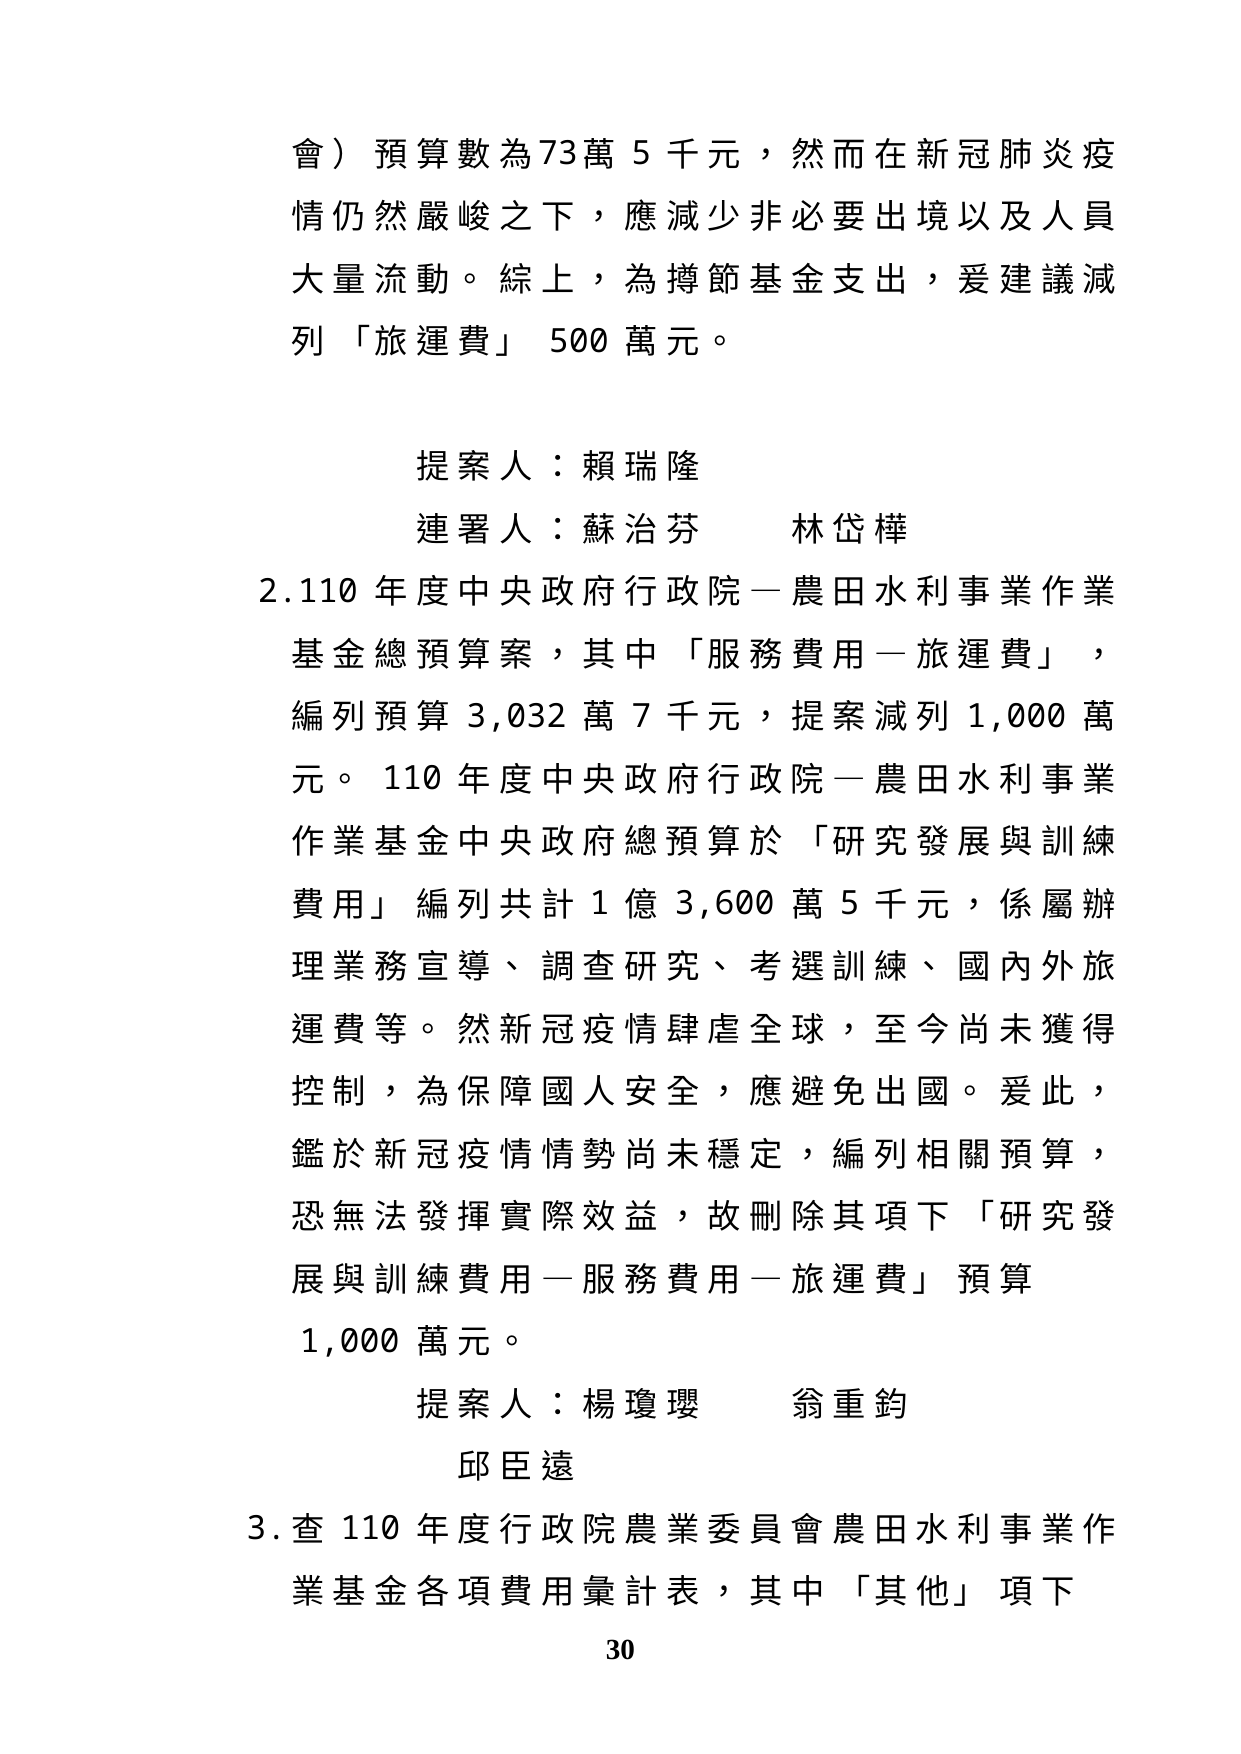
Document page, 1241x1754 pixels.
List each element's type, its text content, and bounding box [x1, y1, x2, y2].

text 2.110年度中央政府行政院—農田水利事業作業基金總預算案，其中「服務費用—旅運費」，編列預算3,032萬7千元，提案減列1,000萬元。110年度中央政府行政院—農田水利事業作業基金中央政府總預算於「研究發展與訓練費用」編列共計1億3,600萬5千元，係屬辦理業務宣導、調查研究、考選訓練、國內外旅運費等。然新冠疫情肆虐全球，至今尚未獲得控制，為保障國人安全，應避免出國。爰此，鑑於新冠疫情情勢尚未穩定，編列相關預算，恐無法發揮實際效益，故刪除其項下「研究發展與訓練費用—服務費用—旅運費」預算1,000萬元。 [241, 548, 1120, 1360]
text 3.查110年度行政院農業委員會農田水利事業作業基金各項費用彙計表，其中「其他」項下「其他費用」預算數編列5億5,751萬3千元，若以17個農田水利作業基來均分，每個可分配到3,279萬5千元的「其他費用」，相較於其他行政院農業委員會所屬基金，農田水利事業作業基金的「其他費用」預算數編列顯然偏高許多，且在預算書亦未說明內容，預算支出不詳。綜上，為撙節基金支出，爰建議減列「其他費用」1,000萬元。 [241, 1485, 1120, 1610]
text 1.行政院農業委員會農田水利作業基金係110年度新設置之作業基金，該基金下設宜蘭、北基、桃園、石門、新竹、苗栗、台中、南投、彰化、雲林、嘉南、高雄、屏東、台東、花蓮、七星以及瑠公等17個農田水利作業基金，因係新設置基金，故尚無上年度和前年度之預決算可供比較，然相關費用支出仍應本於開源節流原則。查110年度「服務費用」當中之「旅運費」編列1億6,886萬8千元，其中「國內旅費」預算數為1億6,785萬7千元，其次，派員出國（參加國際灌溉排水協會第72屆國際執行委員會議暨第24屆國際灌溉排水研討大會國際研討會）預算數為73萬5千元，然而在新冠肺炎疫情仍然嚴峻之下，應減少非必要出境以及人員大量流動。綜上，為撙節基金支出，爰建議減列「旅運費」500萬元。 [241, 110, 1120, 423]
text 連署人：蘇治芬 林岱樺 [397, 485, 1016, 548]
text 提案人：楊瓊瓔 翁重鈞 邱臣遠 [397, 1360, 1016, 1485]
text 提案人：賴瑞隆 [397, 423, 1016, 485]
